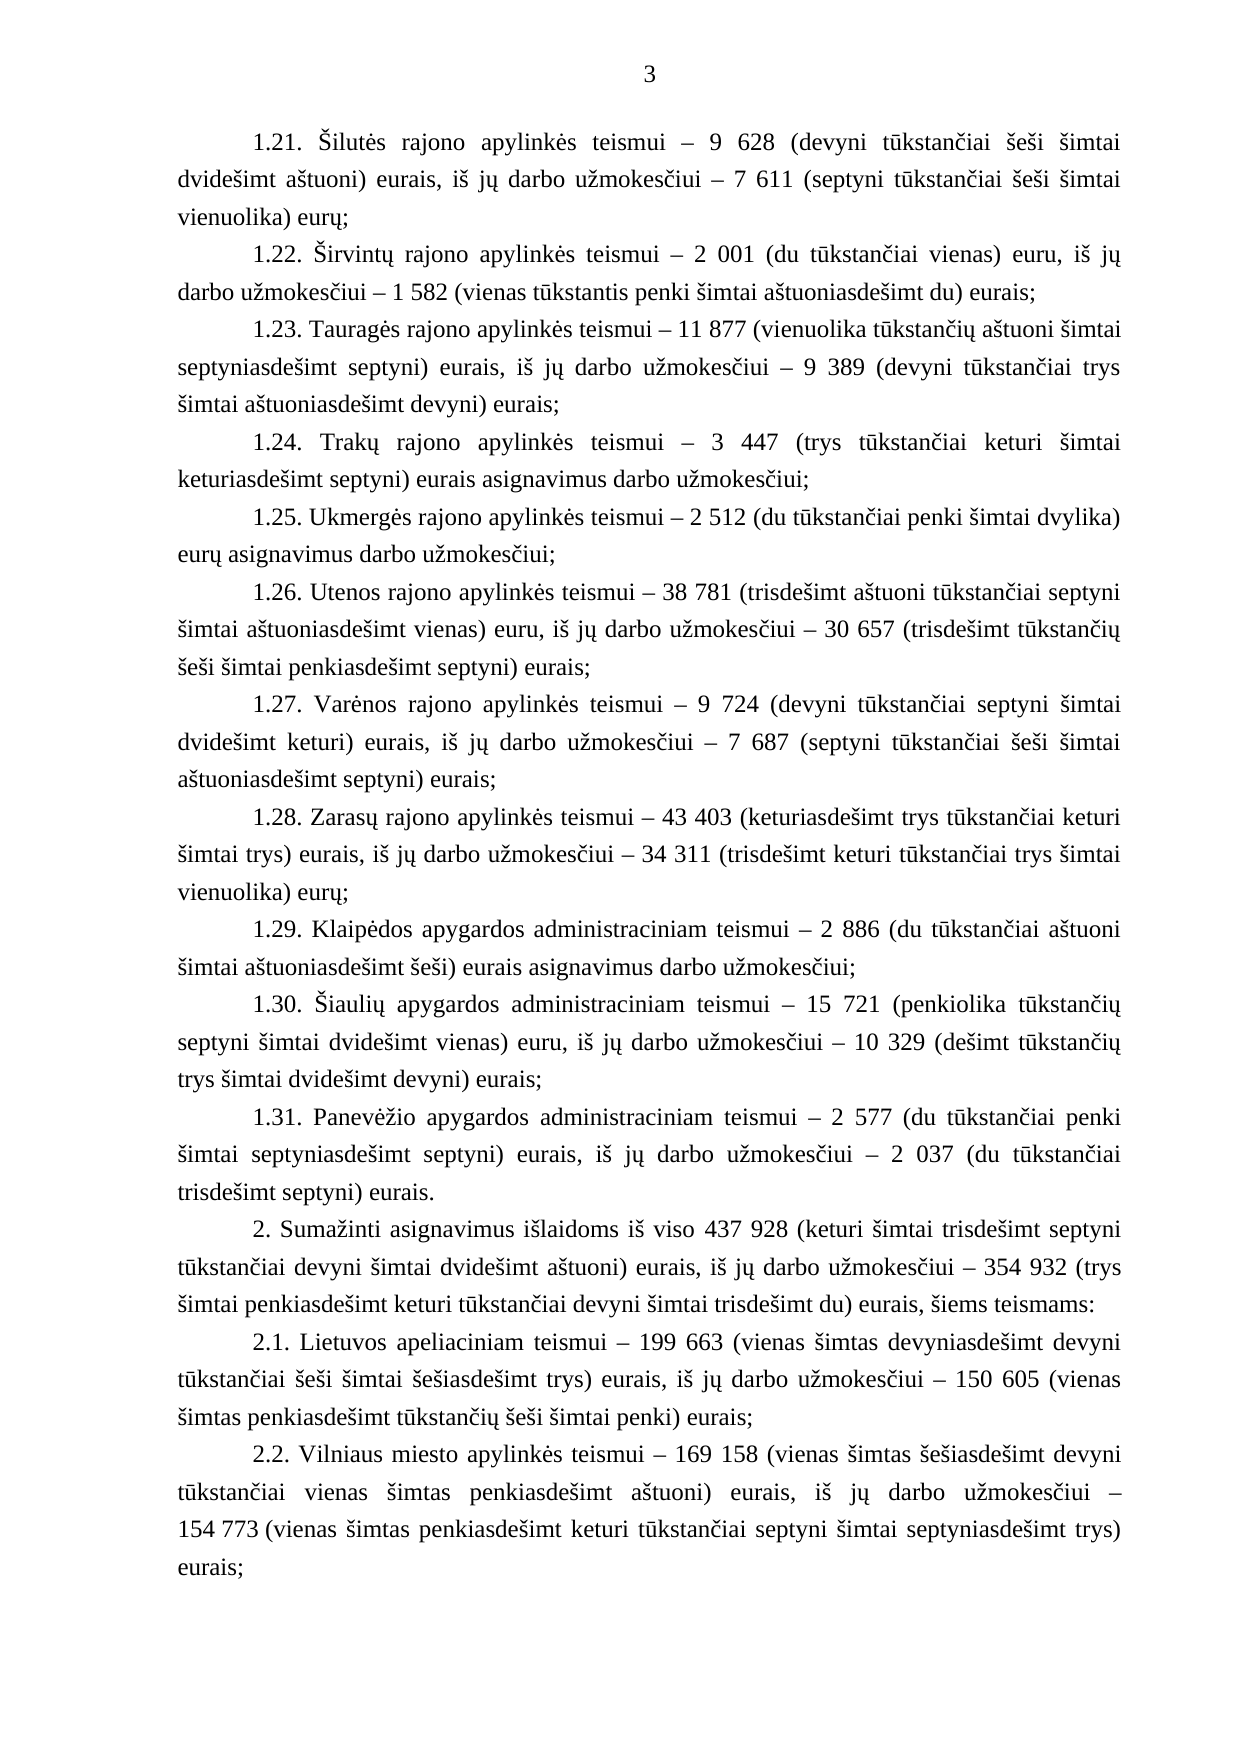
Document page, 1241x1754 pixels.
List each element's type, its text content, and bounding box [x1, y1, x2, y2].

text 1.22. Širvintų rajono apylinkės teismui – 2 001 (du tūkstančiai vienas) euru, iš jų darbo užmokesčiui – 1 582 (vienas tūkstantis penki šimtai aštuoniasdešimt du) eurais; [177, 231, 1122, 306]
text 2.2. Vilniaus miesto apylinkės teismui – 169 158 (vienas šimtas šešiasdešimt devyni tūkstančiai vienas šimtas penkiasdešimt aštuoni) eurais, iš jų darbo užmokesčiui – 154 773 (vienas šimtas penkiasdešimt keturi tūkstančiai septyni šimtai septyniasdešimt trys) eurais; [177, 1431, 1122, 1581]
text 1.26. Utenos rajono apylinkės teismui – 38 781 (trisdešimt aštuoni tūkstančiai septyni šimtai aštuoniasdešimt vienas) euru, iš jų darbo užmokesčiui – 30 657 (trisdešimt tūkstančių šeši šimtai penkiasdešimt septyni) eurais; [177, 568, 1122, 681]
text 1.27. Varėnos rajono apylinkės teismui – 9 724 (devyni tūkstančiai septyni šimtai dvidešimt keturi) eurais, iš jų darbo užmokesčiui – 7 687 (septyni tūkstančiai šeši šimtai aštuoniasdešimt septyni) eurais; [177, 681, 1122, 793]
text 1.24. Trakų rajono apylinkės teismui – 3 447 (trys tūkstančiai keturi šimtai keturiasdešimt septyni) eurais asignavimus darbo užmokesčiui; [177, 418, 1122, 493]
text 1.28. Zarasų rajono apylinkės teismui – 43 403 (keturiasdešimt trys tūkstančiai keturi šimtai trys) eurais, iš jų darbo užmokesčiui – 34 311 (trisdešimt keturi tūkstančiai trys šimtai vienuolika) eurų; [177, 793, 1122, 906]
text 1.21. Šilutės rajono apylinkės teismui – 9 628 (devyni tūkstančiai šeši šimtai dvidešimt aštuoni) eurais, iš jų darbo užmokesčiui – 7 611 (septyni tūkstančiai šeši šimtai vienuolika) eurų; [177, 118, 1122, 231]
text 2. Sumažinti asignavimus išlaidoms iš viso 437 928 (keturi šimtai trisdešimt septyni tūkstančiai devyni šimtai dvidešimt aštuoni) eurais, iš jų darbo užmokesčiui – 354 932 (trys šimtai penkiasdešimt keturi tūkstančiai devyni šimtai trisdešimt du) eurais, šiems teismams: [177, 1206, 1122, 1318]
text 1.29. Klaipėdos apygardos administraciniam teismui – 2 886 (du tūkstančiai aštuoni šimtai aštuoniasdešimt šeši) eurais asignavimus darbo užmokesčiui; [177, 906, 1122, 981]
text 1.31. Panevėžio apygardos administraciniam teismui – 2 577 (du tūkstančiai penki šimtai septyniasdešimt septyni) eurais, iš jų darbo užmokesčiui – 2 037 (du tūkstančiai trisdešimt septyni) eurais. [177, 1093, 1122, 1206]
text 2.1. Lietuvos apeliaciniam teismui – 199 663 (vienas šimtas devyniasdešimt devyni tūkstančiai šeši šimtai šešiasdešimt trys) eurais, iš jų darbo užmokesčiui – 150 605 (vienas šimtas penkiasdešimt tūkstančių šeši šimtai penki) eurais; [177, 1318, 1122, 1431]
text 1.25. Ukmergės rajono apylinkės teismui – 2 512 (du tūkstančiai penki šimtai dvylika) eurų asignavimus darbo užmokesčiui; [177, 493, 1122, 568]
text 1.23. Tauragės rajono apylinkės teismui – 11 877 (vienuolika tūkstančių aštuoni šimtai septyniasdešimt septyni) eurais, iš jų darbo užmokesčiui – 9 389 (devyni tūkstančiai trys šimtai aštuoniasdešimt devyni) eurais; [177, 306, 1122, 418]
text 1.30. Šiaulių apygardos administraciniam teismui – 15 721 (penkiolika tūkstančių septyni šimtai dvidešimt vienas) euru, iš jų darbo užmokesčiui – 10 329 (dešimt tūkstančių trys šimtai dvidešimt devyni) eurais; [177, 981, 1122, 1093]
